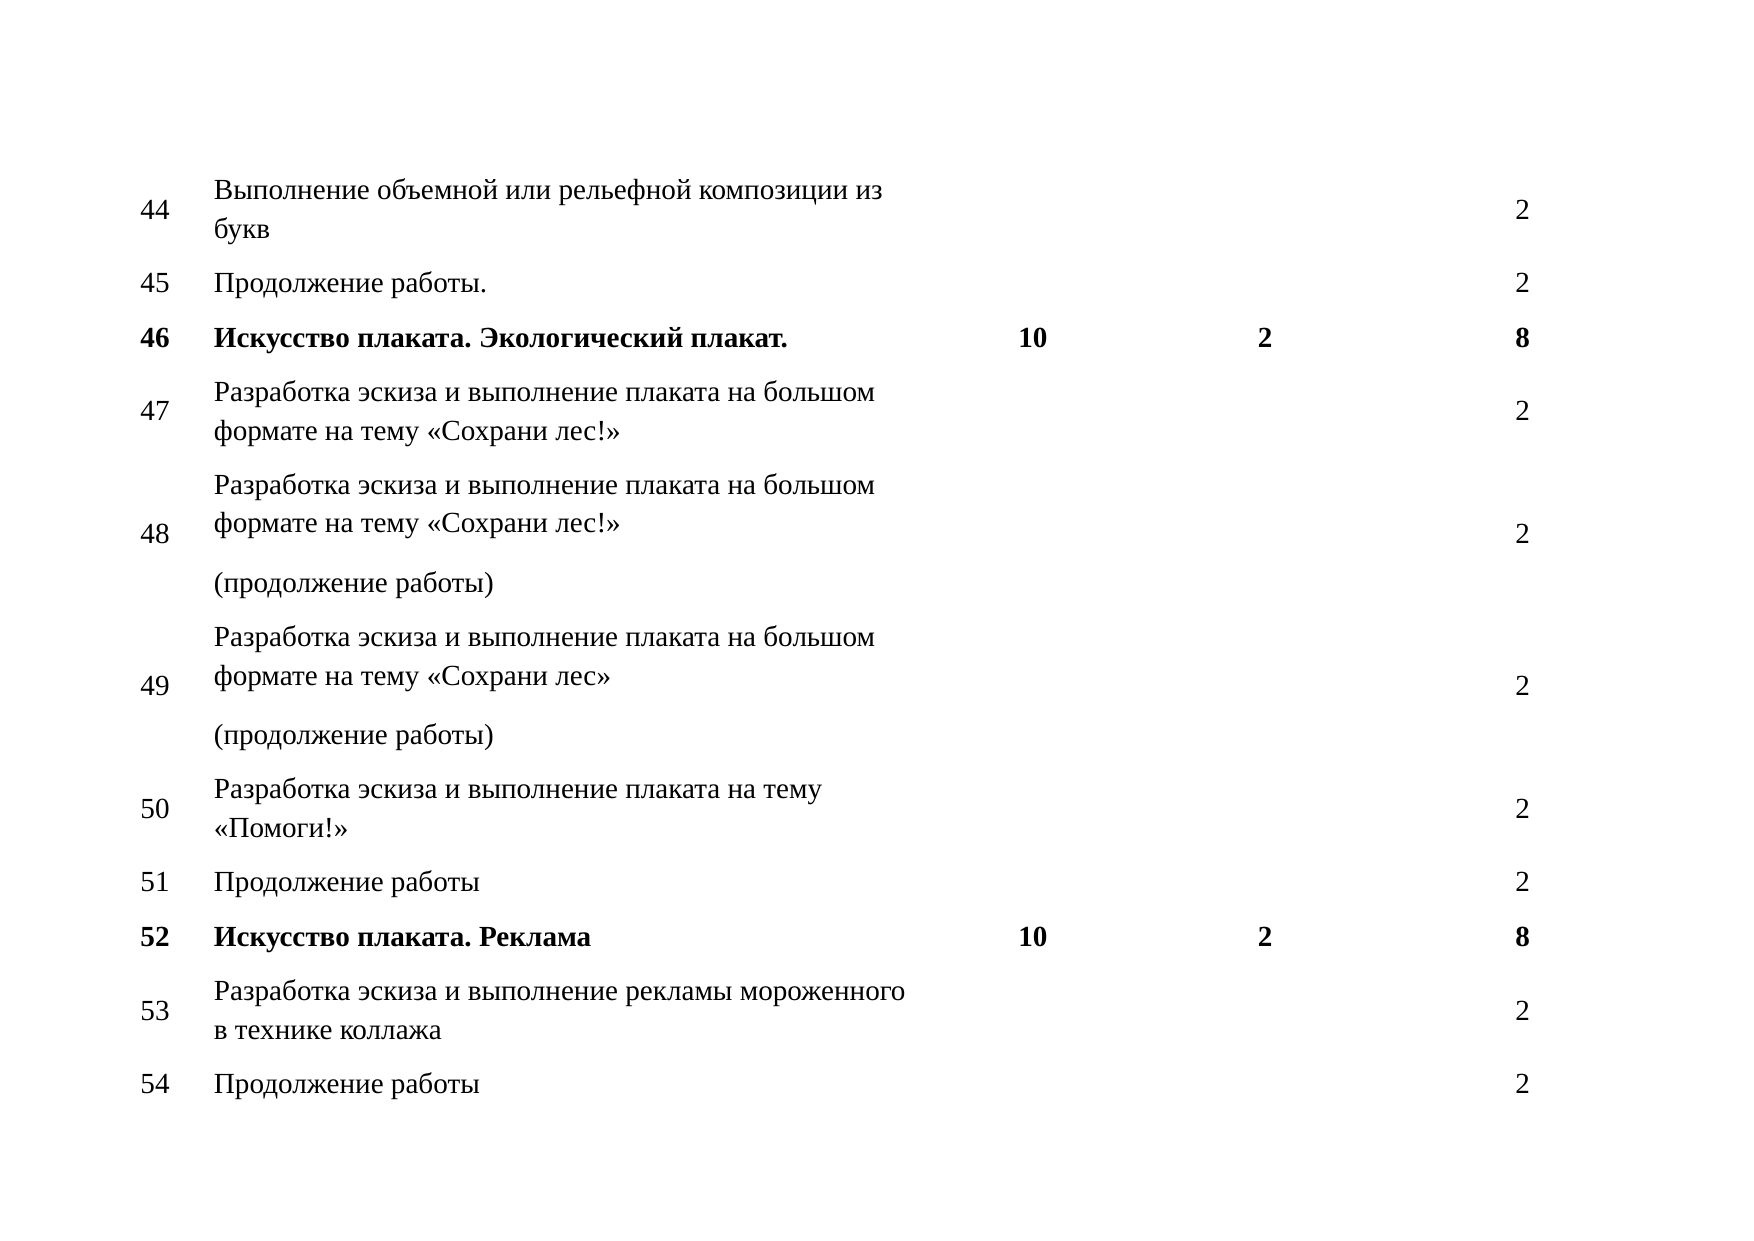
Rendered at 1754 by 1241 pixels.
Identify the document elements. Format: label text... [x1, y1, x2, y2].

table_cell [1132, 973, 1398, 1066]
table_cell [933, 973, 1132, 1066]
table_cell 2 [1398, 467, 1647, 619]
table_cell [933, 1066, 1132, 1121]
table_cell 46 [107, 320, 202, 374]
table_cell 47 [107, 374, 202, 467]
table_cell [203, 118, 933, 172]
table_cell 10 [933, 320, 1132, 374]
table_cell 44 [107, 173, 202, 265]
table_cell 2 [1398, 619, 1647, 772]
table_cell [1132, 865, 1398, 919]
table_cell 53 [107, 973, 202, 1066]
table_cell Разработка эскиза и выполнение плаката на тему «Помоги!» [203, 772, 933, 864]
table_cell Продолжение работы. [203, 265, 933, 320]
table_cell [1132, 772, 1398, 864]
table_cell [1132, 265, 1398, 320]
table_cell [933, 173, 1132, 265]
table_cell 2 [1398, 772, 1647, 864]
table_cell [933, 374, 1132, 467]
table_cell 52 [107, 919, 202, 973]
table_cell [933, 467, 1132, 619]
table_cell Продолжение работы [203, 1066, 933, 1121]
table_cell [933, 265, 1132, 320]
table_cell 48 [107, 467, 202, 619]
table_cell Разработка эскиза и выполнение плаката на большом формате на тему «Сохрани лес!» [203, 374, 933, 467]
table_cell [1132, 619, 1398, 772]
table_cell 50 [107, 772, 202, 864]
table_cell Выполнение объемной или рельефной композиции из букв [203, 173, 933, 265]
table_cell [933, 619, 1132, 772]
table_cell 54 [107, 1066, 202, 1121]
table_cell 49 [107, 619, 202, 772]
table_cell [1132, 173, 1398, 265]
table_cell [1398, 118, 1647, 172]
table_cell [1132, 118, 1398, 172]
table_cell 2 [1132, 919, 1398, 973]
table_cell [933, 772, 1132, 864]
table_cell 2 [1398, 865, 1647, 919]
table_cell [933, 118, 1132, 172]
table_cell [1132, 467, 1398, 619]
table_cell [1132, 374, 1398, 467]
table_cell Разработка эскиза и выполнение плаката на большом формате на тему «Сохрани лес!» (продолжение работы) [203, 467, 933, 619]
table_cell 2 [1398, 265, 1647, 320]
table_cell 2 [1132, 320, 1398, 374]
table_cell 2 [1398, 973, 1647, 1066]
table_cell 2 [1398, 173, 1647, 265]
table_cell 51 [107, 865, 202, 919]
table_cell Разработка эскиза и выполнение плаката на большом формате на тему «Сохрани лес» (продолжение работы) [203, 619, 933, 772]
table_cell 10 [933, 919, 1132, 973]
table_cell Искусство плаката. Экологический плакат. [203, 320, 933, 374]
table_cell 8 [1398, 919, 1647, 973]
table_cell 2 [1398, 374, 1647, 467]
table_cell Разработка эскиза и выполнение рекламы мороженного в технике коллажа [203, 973, 933, 1066]
table_cell [933, 865, 1132, 919]
table_cell Искусство плаката. Реклама [203, 919, 933, 973]
table_cell [107, 118, 202, 172]
table_cell 45 [107, 265, 202, 320]
table_cell Продолжение работы [203, 865, 933, 919]
table_cell 2 [1398, 1066, 1647, 1121]
table_cell [1132, 1066, 1398, 1121]
table_cell 8 [1398, 320, 1647, 374]
